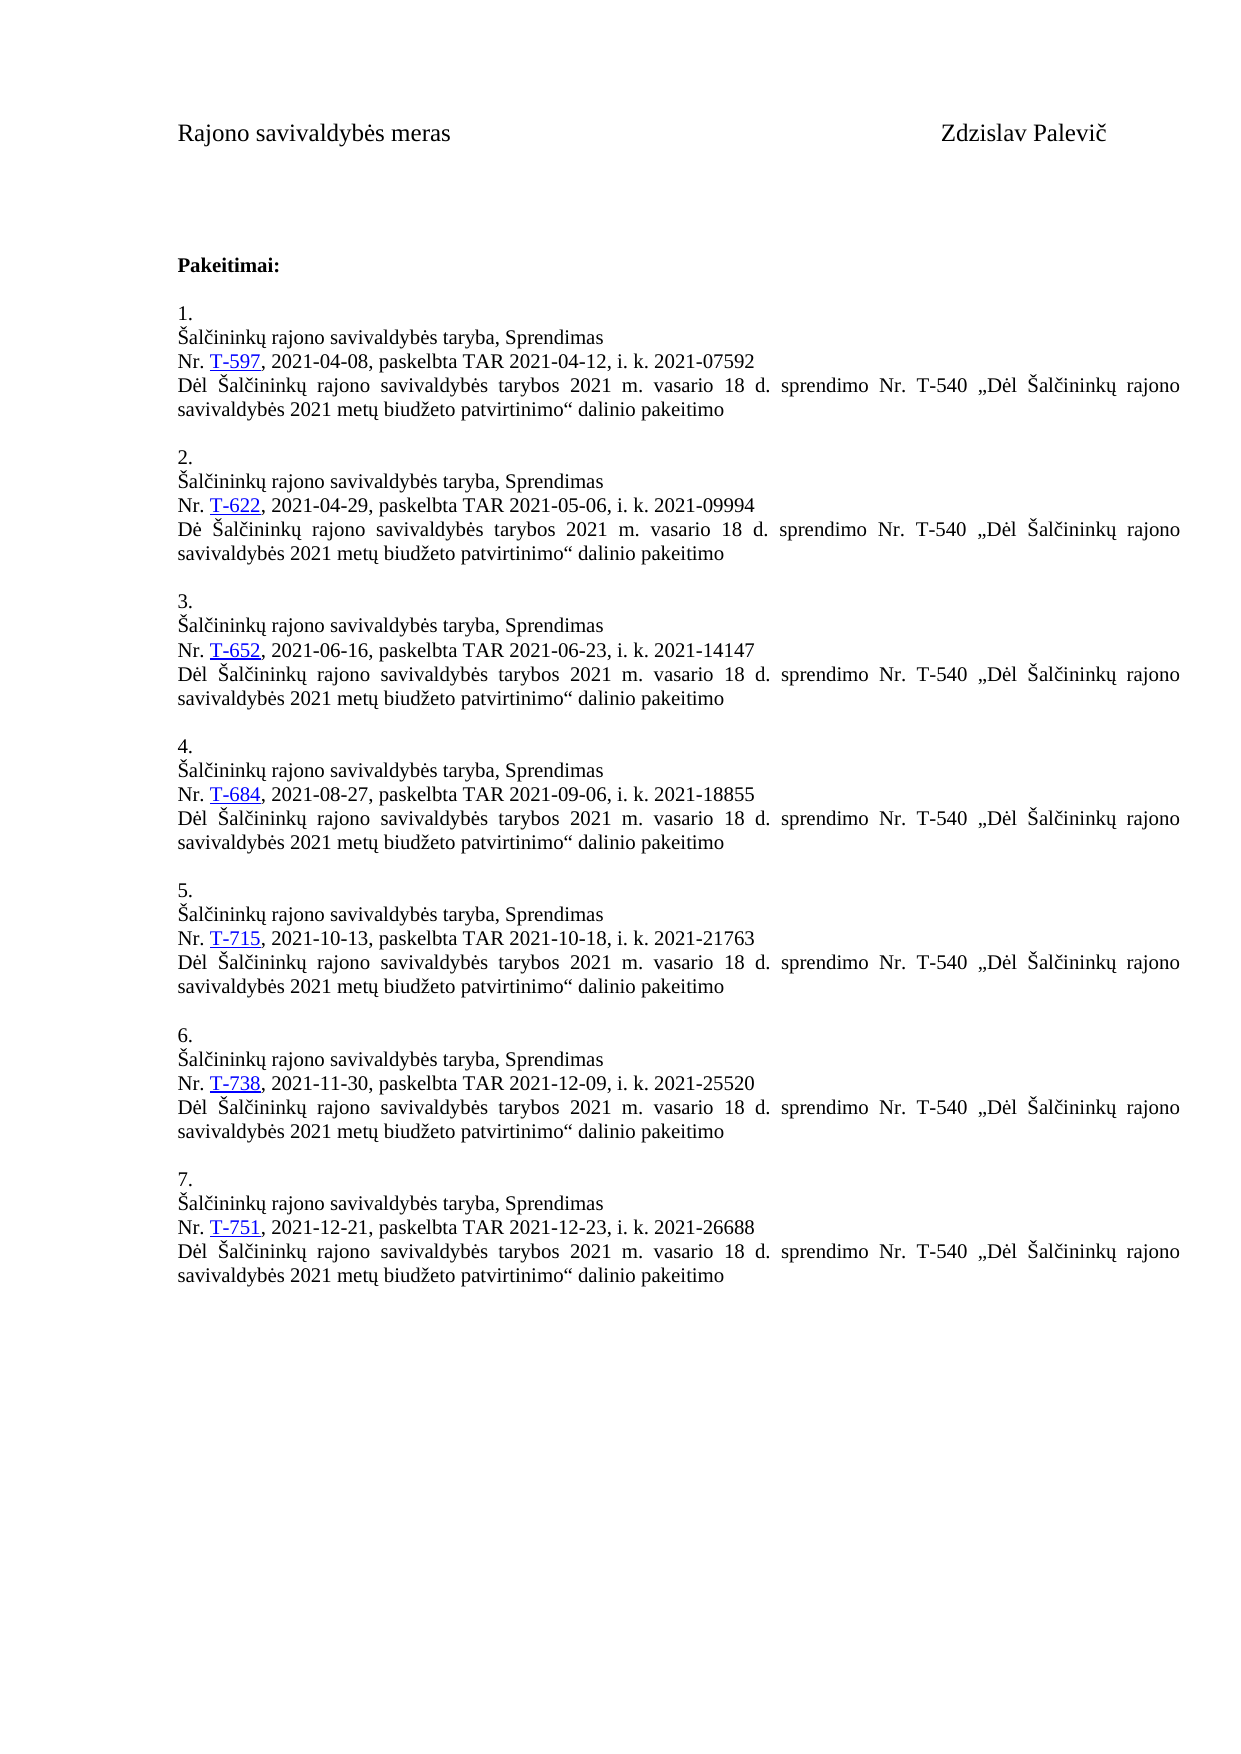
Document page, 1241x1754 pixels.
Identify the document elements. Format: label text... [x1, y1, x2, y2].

text 4. [177, 734, 1181, 758]
text Šalčininkų rajono savivaldybės taryba, Sprendimas [177, 758, 1181, 782]
text Nr. T-751, 2021-12-21, paskelbta TAR 2021-12-23, i. k. 2021-26688 [177, 1215, 1181, 1239]
text Nr. T-652, 2021-06-16, paskelbta TAR 2021-06-23, i. k. 2021-14147 [177, 637, 1181, 662]
text Dė Šalčininkų rajono savivaldybės tarybos 2021 m. vasario 18 d. sprendimo Nr. T-540 „Dėl Šalčininkų rajono savivaldybės 2021 metų biudžeto patvirtinimo“ dalinio pakeitimo [177, 517, 1181, 565]
text Rajono savivaldybės meras Zdzislav Palevič [177, 118, 1181, 147]
text Pakeitimai: [177, 252, 1181, 277]
text Dėl Šalčininkų rajono savivaldybės tarybos 2021 m. vasario 18 d. sprendimo Nr. T-540 „Dėl Šalčininkų rajono savivaldybės 2021 metų biudžeto patvirtinimo“ dalinio pakeitimo [177, 1095, 1181, 1143]
text Šalčininkų rajono savivaldybės taryba, Sprendimas [177, 469, 1181, 493]
text Šalčininkų rajono savivaldybės taryba, Sprendimas [177, 325, 1181, 349]
text 5. [177, 878, 1181, 902]
text Dėl Šalčininkų rajono savivaldybės tarybos 2021 m. vasario 18 d. sprendimo Nr. T-540 „Dėl Šalčininkų rajono savivaldybės 2021 metų biudžeto patvirtinimo“ dalinio pakeitimo [177, 1239, 1181, 1287]
text 2. [177, 445, 1181, 469]
text 7. [177, 1167, 1181, 1191]
text Šalčininkų rajono savivaldybės taryba, Sprendimas [177, 1191, 1181, 1215]
text 1. [177, 301, 1181, 325]
text Nr. T-597, 2021-04-08, paskelbta TAR 2021-04-12, i. k. 2021-07592 [177, 349, 1181, 373]
text Nr. T-684, 2021-08-27, paskelbta TAR 2021-09-06, i. k. 2021-18855 [177, 782, 1181, 806]
text Dėl Šalčininkų rajono savivaldybės tarybos 2021 m. vasario 18 d. sprendimo Nr. T-540 „Dėl Šalčininkų rajono savivaldybės 2021 metų biudžeto patvirtinimo“ dalinio pakeitimo [177, 950, 1181, 998]
text Nr. T-622, 2021-04-29, paskelbta TAR 2021-05-06, i. k. 2021-09994 [177, 493, 1181, 517]
text Šalčininkų rajono savivaldybės taryba, Sprendimas [177, 613, 1181, 637]
text 3. [177, 589, 1181, 613]
text 6. [177, 1022, 1181, 1047]
text Šalčininkų rajono savivaldybės taryba, Sprendimas [177, 1047, 1181, 1071]
text Dėl Šalčininkų rajono savivaldybės tarybos 2021 m. vasario 18 d. sprendimo Nr. T-540 „Dėl Šalčininkų rajono savivaldybės 2021 metų biudžeto patvirtinimo“ dalinio pakeitimo [177, 662, 1181, 710]
text Šalčininkų rajono savivaldybės taryba, Sprendimas [177, 902, 1181, 926]
text Nr. T-715, 2021-10-13, paskelbta TAR 2021-10-18, i. k. 2021-21763 [177, 926, 1181, 950]
text Nr. T-738, 2021-11-30, paskelbta TAR 2021-12-09, i. k. 2021-25520 [177, 1071, 1181, 1095]
text Dėl Šalčininkų rajono savivaldybės tarybos 2021 m. vasario 18 d. sprendimo Nr. T-540 „Dėl Šalčininkų rajono savivaldybės 2021 metų biudžeto patvirtinimo“ dalinio pakeitimo [177, 373, 1181, 421]
text Dėl Šalčininkų rajono savivaldybės tarybos 2021 m. vasario 18 d. sprendimo Nr. T-540 „Dėl Šalčininkų rajono savivaldybės 2021 metų biudžeto patvirtinimo“ dalinio pakeitimo [177, 806, 1181, 854]
